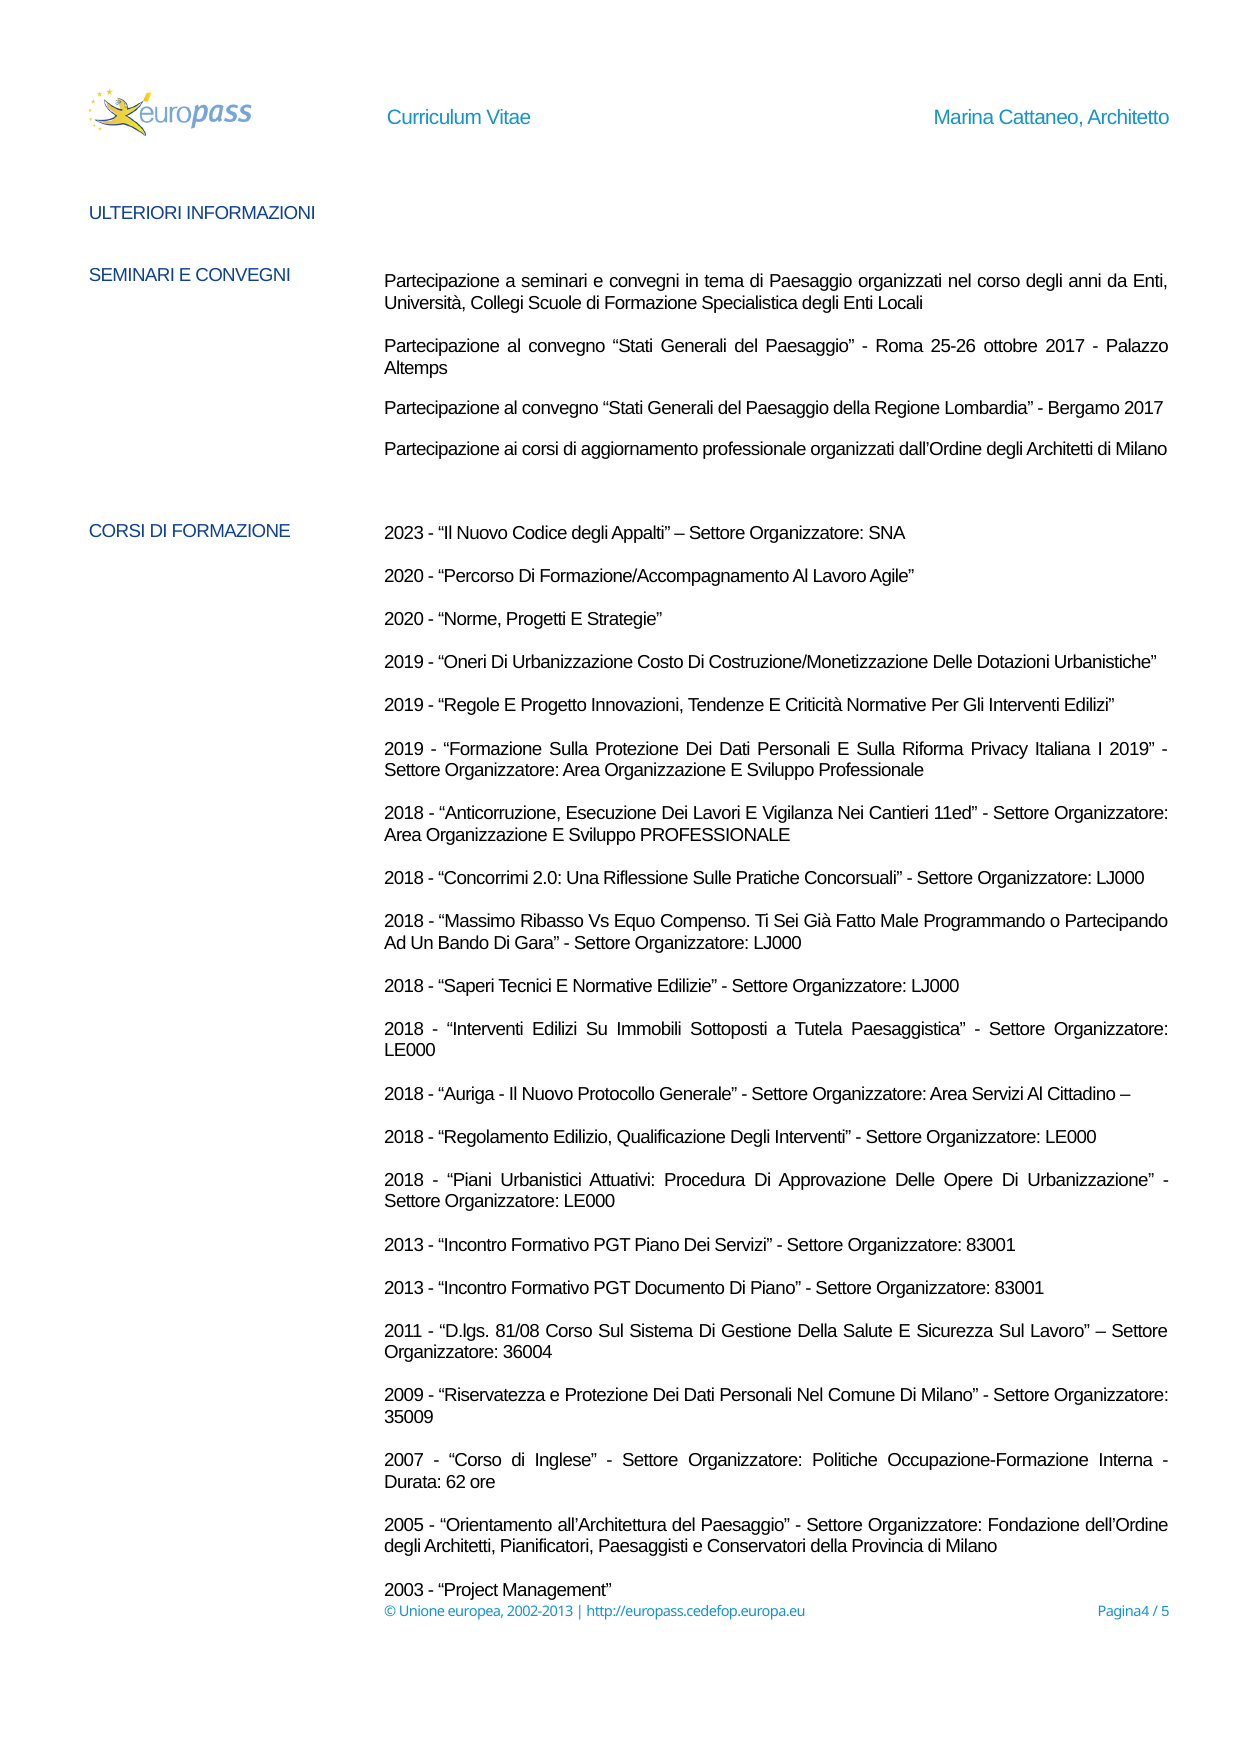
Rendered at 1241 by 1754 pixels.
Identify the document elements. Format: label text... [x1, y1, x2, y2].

table_cell [89, 223, 384, 261]
table_header CORSI DI FORMAZIONE [89, 479, 384, 613]
table_header [384, 171, 1169, 202]
table_cell 2023 - “Il Nuovo Codice degli Appalti” – Settore Organizzatore: SNA 2020 - “Percorso Di Formazione/Accompagnamento Al Lavoro Agile” 2020 - “Norme, Progetti E Strategie” 2019 - “Oneri Di Urbanizzazione Costo Di Costruzione/Monetizzazione Delle Dotazioni Urbanistiche” 2019 - “Regole E Progetto Innovazioni, Tendenze E Criticità Normative Per Gli Interventi Edilizi” 2019 - “Formazione Sulla Protezione Dei Dati Personali E Sulla Riforma Privacy Italiana I 2019” - Settore Organizzatore: Area Organizzazione E Sviluppo Professionale 2018 - “Anticorruzione, Esecuzione Dei Lavori E Vigilanza Nei Cantieri 11ed” - Settore Organizzatore: Area Organizzazione E Sviluppo PROFESSIONALE 2018 - “Concorrimi 2.0: Una Riflessione Sulle Pratiche Concorsuali” - Settore Organizzatore: LJ000 2018 - “Massimo Ribasso Vs Equo Compenso. Ti Sei Già Fatto Male Programmando o Partecipando Ad Un Bando Di Gara” - Settore Organizzatore: LJ000 2018 - “Saperi Tecnici E Normative Edilizie” - Settore Organizzatore: LJ000 2018 - “Interventi Edilizi Su Immobili Sottoposti a Tutela Paesaggistica” - Settore Organizzatore: LE000 2018 - “Auriga - Il Nuovo Protocollo Generale” - Settore Organizzatore: Area Servizi Al Cittadino – 2018 - “Regolamento Edilizio, Qualificazione Degli Interventi” - Settore Organizzatore: LE000 2018 - “Piani Urbanistici Attuativi: Procedura Di Approvazione Delle Opere Di Urbanizzazione” - Settore Organizzatore: LE000 2013 - “Incontro Formativo PGT Piano Dei Servizi” - Settore Organizzatore: 83001 2013 - “Incontro Formativo PGT Documento Di Piano” - Settore Organizzatore: 83001 2011 - “D.lgs. 81/08 Corso Sul Sistema Di Gestione Della Salute E Sicurezza Sul Lavoro” – Settore Organizzatore: 36004 2009 - “Riservatezza e Protezione Dei Dati Personali Nel Comune Di Milano” - Settore Organizzatore: 35009 2007 - “Corso di Inglese” - Settore Organizzatore: Politiche Occupazione-Formazione Interna - Durata: 62 ore 2005 - “Orientamento all’Architettura del Paesaggio” - Settore Organizzatore: Fondazione dell’Ordine degli Architetti, Pianificatori, Paesaggisti e Conservatori della Provincia di Milano 2003 - “Project Management” [384, 460, 1169, 1600]
table_header [89, 171, 384, 202]
table_cell [89, 396, 384, 459]
table_cell [89, 460, 384, 479]
table_cell [89, 613, 384, 1600]
table_header ULTERIORI INFORMAZIONI [89, 202, 384, 223]
table_cell Partecipazione a seminari e convegni in tema di Paesaggio organizzati nel corso degli anni da Enti, Università, Collegi Scuole di Formazione Specialistica degli Enti Locali Partecipazione al convegno “Stati Generali del Paesaggio” - Roma 25-26 ottobre 2017 - Palazzo Altemps Partecipazione al convegno “Stati Generali del Paesaggio della Regione Lombardia” - Bergamo 2017 Partecipazione ai corsi di aggiornamento professionale organizzati dall’Ordine degli Architetti di Milano [384, 202, 1169, 459]
table_header SEMINARI E CONVEGNI [89, 261, 384, 396]
